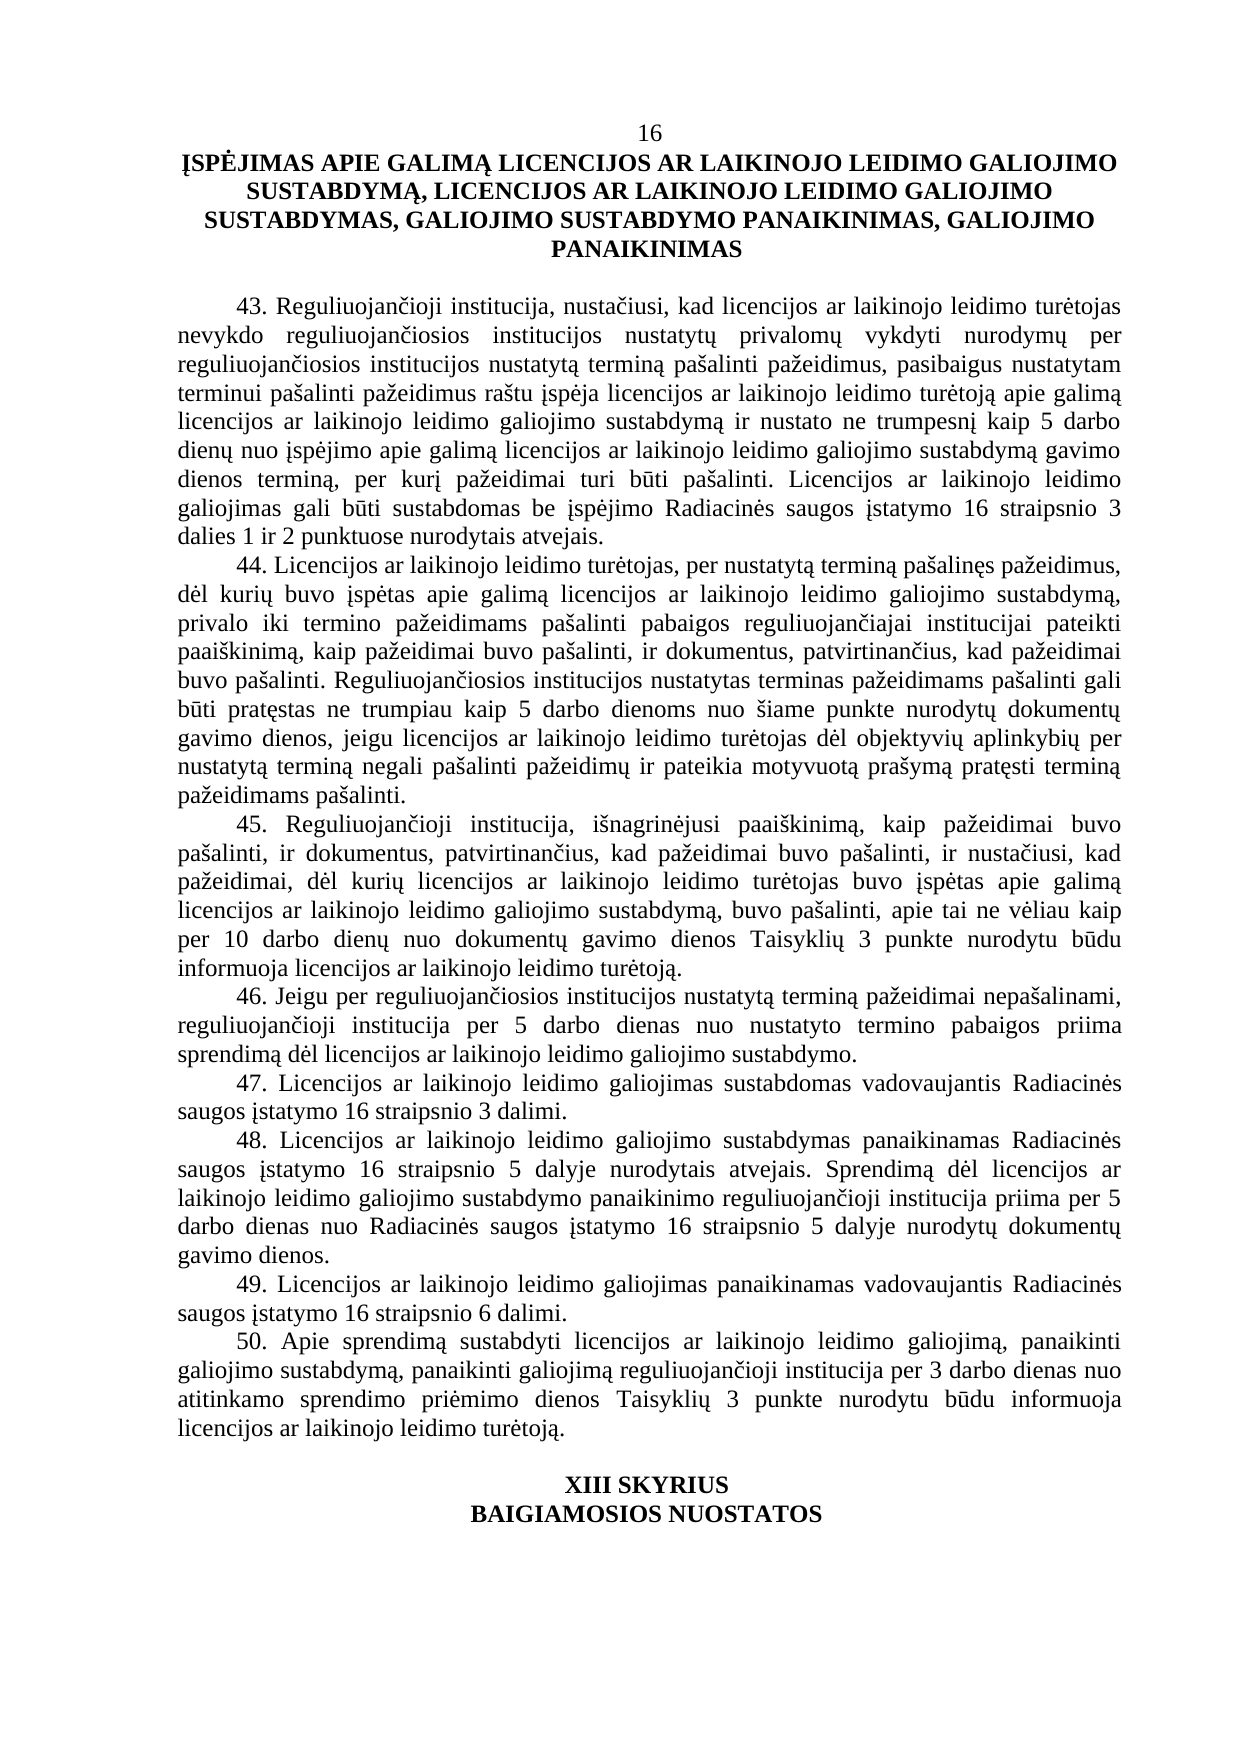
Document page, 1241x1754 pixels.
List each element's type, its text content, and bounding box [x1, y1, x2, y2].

text BAIGIAMOSIOS NUOSTATOS [177, 1499, 1122, 1528]
text 46. Jeigu per reguliuojančiosios institucijos nustatytą terminą pažeidimai nepašalinami, reguliuojančioji institucija per 5 darbo dienas nuo nustatyto termino pabaigos priima sprendimą dėl licencijos ar laikinojo leidimo galiojimo sustabdymo. [177, 981, 1122, 1068]
text ĮSPĖJIMAS APIE GALIMĄ LICENCIJOS AR LAIKINOJO LEIDIMO GALIOJIMO SUSTABDYMĄ, LICENCIJOS AR LAIKINOJO LEIDIMO GALIOJIMO SUSTABDYMAS, GALIOJIMO SUSTABDYMO PANAIKINIMAS, GALIOJIMO PANAIKINIMAS [177, 148, 1122, 263]
text 50. Apie sprendimą sustabdyti licencijos ar laikinojo leidimo galiojimą, panaikinti galiojimo sustabdymą, panaikinti galiojimą reguliuojančioji institucija per 3 darbo dienas nuo atitinkamo sprendimo priėmimo dienos Taisyklių 3 punkte nurodytu būdu informuoja licencijos ar laikinojo leidimo turėtoją. [177, 1326, 1122, 1441]
text 45. Reguliuojančioji institucija, išnagrinėjusi paaiškinimą, kaip pažeidimai buvo pašalinti, ir dokumentus, patvirtinančius, kad pažeidimai buvo pašalinti, ir nustačiusi, kad pažeidimai, dėl kurių licencijos ar laikinojo leidimo turėtojas buvo įspėtas apie galimą licencijos ar laikinojo leidimo galiojimo sustabdymą, buvo pašalinti, apie tai ne vėliau kaip per 10 darbo dienų nuo dokumentų gavimo dienos Taisyklių 3 punkte nurodytu būdu informuoja licencijos ar laikinojo leidimo turėtoją. [177, 809, 1122, 981]
text 49. Licencijos ar laikinojo leidimo galiojimas panaikinamas vadovaujantis Radiacinės saugos įstatymo 16 straipsnio 6 dalimi. [177, 1269, 1122, 1326]
text 48. Licencijos ar laikinojo leidimo galiojimo sustabdymas panaikinamas Radiacinės saugos įstatymo 16 straipsnio 5 dalyje nurodytais atvejais. Sprendimą dėl licencijos ar laikinojo leidimo galiojimo sustabdymo panaikinimo reguliuojančioji institucija priima per 5 darbo dienas nuo Radiacinės saugos įstatymo 16 straipsnio 5 dalyje nurodytų dokumentų gavimo dienos. [177, 1125, 1122, 1269]
text 47. Licencijos ar laikinojo leidimo galiojimas sustabdomas vadovaujantis Radiacinės saugos įstatymo 16 straipsnio 3 dalimi. [177, 1068, 1122, 1125]
text XIII SKYRIUS [177, 1470, 1122, 1499]
text 44. Licencijos ar laikinojo leidimo turėtojas, per nustatytą terminą pašalinęs pažeidimus, dėl kurių buvo įspėtas apie galimą licencijos ar laikinojo leidimo galiojimo sustabdymą, privalo iki termino pažeidimams pašalinti pabaigos reguliuojančiajai institucijai pateikti paaiškinimą, kaip pažeidimai buvo pašalinti, ir dokumentus, patvirtinančius, kad pažeidimai buvo pašalinti. Reguliuojančiosios institucijos nustatytas terminas pažeidimams pašalinti gali būti pratęstas ne trumpiau kaip 5 darbo dienoms nuo šiame punkte nurodytų dokumentų gavimo dienos, jeigu licencijos ar laikinojo leidimo turėtojas dėl objektyvių aplinkybių per nustatytą terminą negali pašalinti pažeidimų ir pateikia motyvuotą prašymą pratęsti terminą pažeidimams pašalinti. [177, 550, 1122, 809]
text 43. Reguliuojančioji institucija, nustačiusi, kad licencijos ar laikinojo leidimo turėtojas nevykdo reguliuojančiosios institucijos nustatytų privalomų vykdyti nurodymų per reguliuojančiosios institucijos nustatytą terminą pašalinti pažeidimus, pasibaigus nustatytam terminui pašalinti pažeidimus raštu įspėja licencijos ar laikinojo leidimo turėtoją apie galimą licencijos ar laikinojo leidimo galiojimo sustabdymą ir nustato ne trumpesnį kaip 5 darbo dienų nuo įspėjimo apie galimą licencijos ar laikinojo leidimo galiojimo sustabdymą gavimo dienos terminą, per kurį pažeidimai turi būti pašalinti. Licencijos ar laikinojo leidimo galiojimas gali būti sustabdomas be įspėjimo Radiacinės saugos įstatymo 16 straipsnio 3 dalies 1 ir 2 punktuose nurodytais atvejais. [177, 291, 1122, 550]
